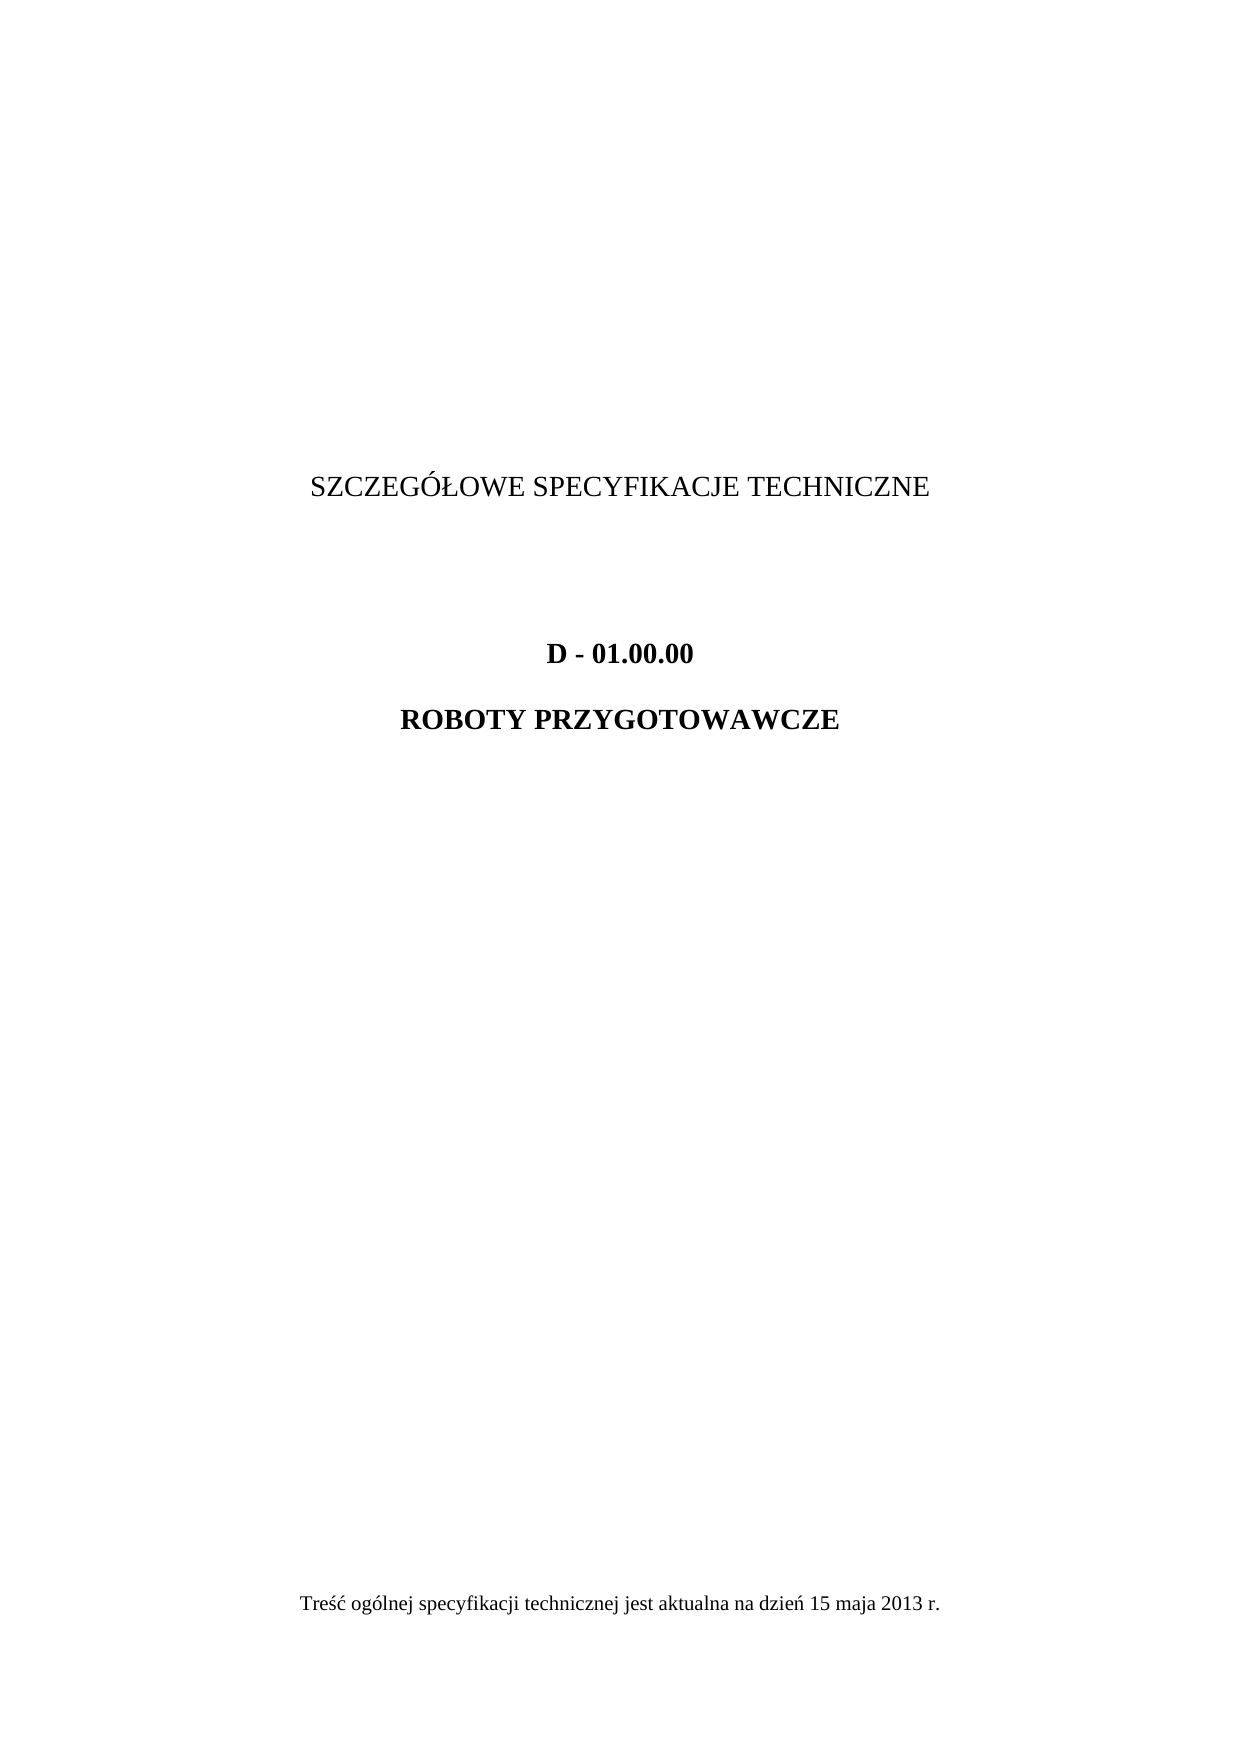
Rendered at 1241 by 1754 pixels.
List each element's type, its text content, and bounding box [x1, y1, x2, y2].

text ROBOTY PRZYGOTOWAWCZE [130, 702, 1110, 736]
text D - 01.00.00 [130, 636, 1110, 670]
text SZCZEGÓŁOWE SPECYFIKACJE TECHNICZNE [130, 469, 1110, 502]
text Treść ogólnej specyfikacji technicznej jest aktualna na dzień 15 maja 2013 r. [130, 1591, 1110, 1614]
